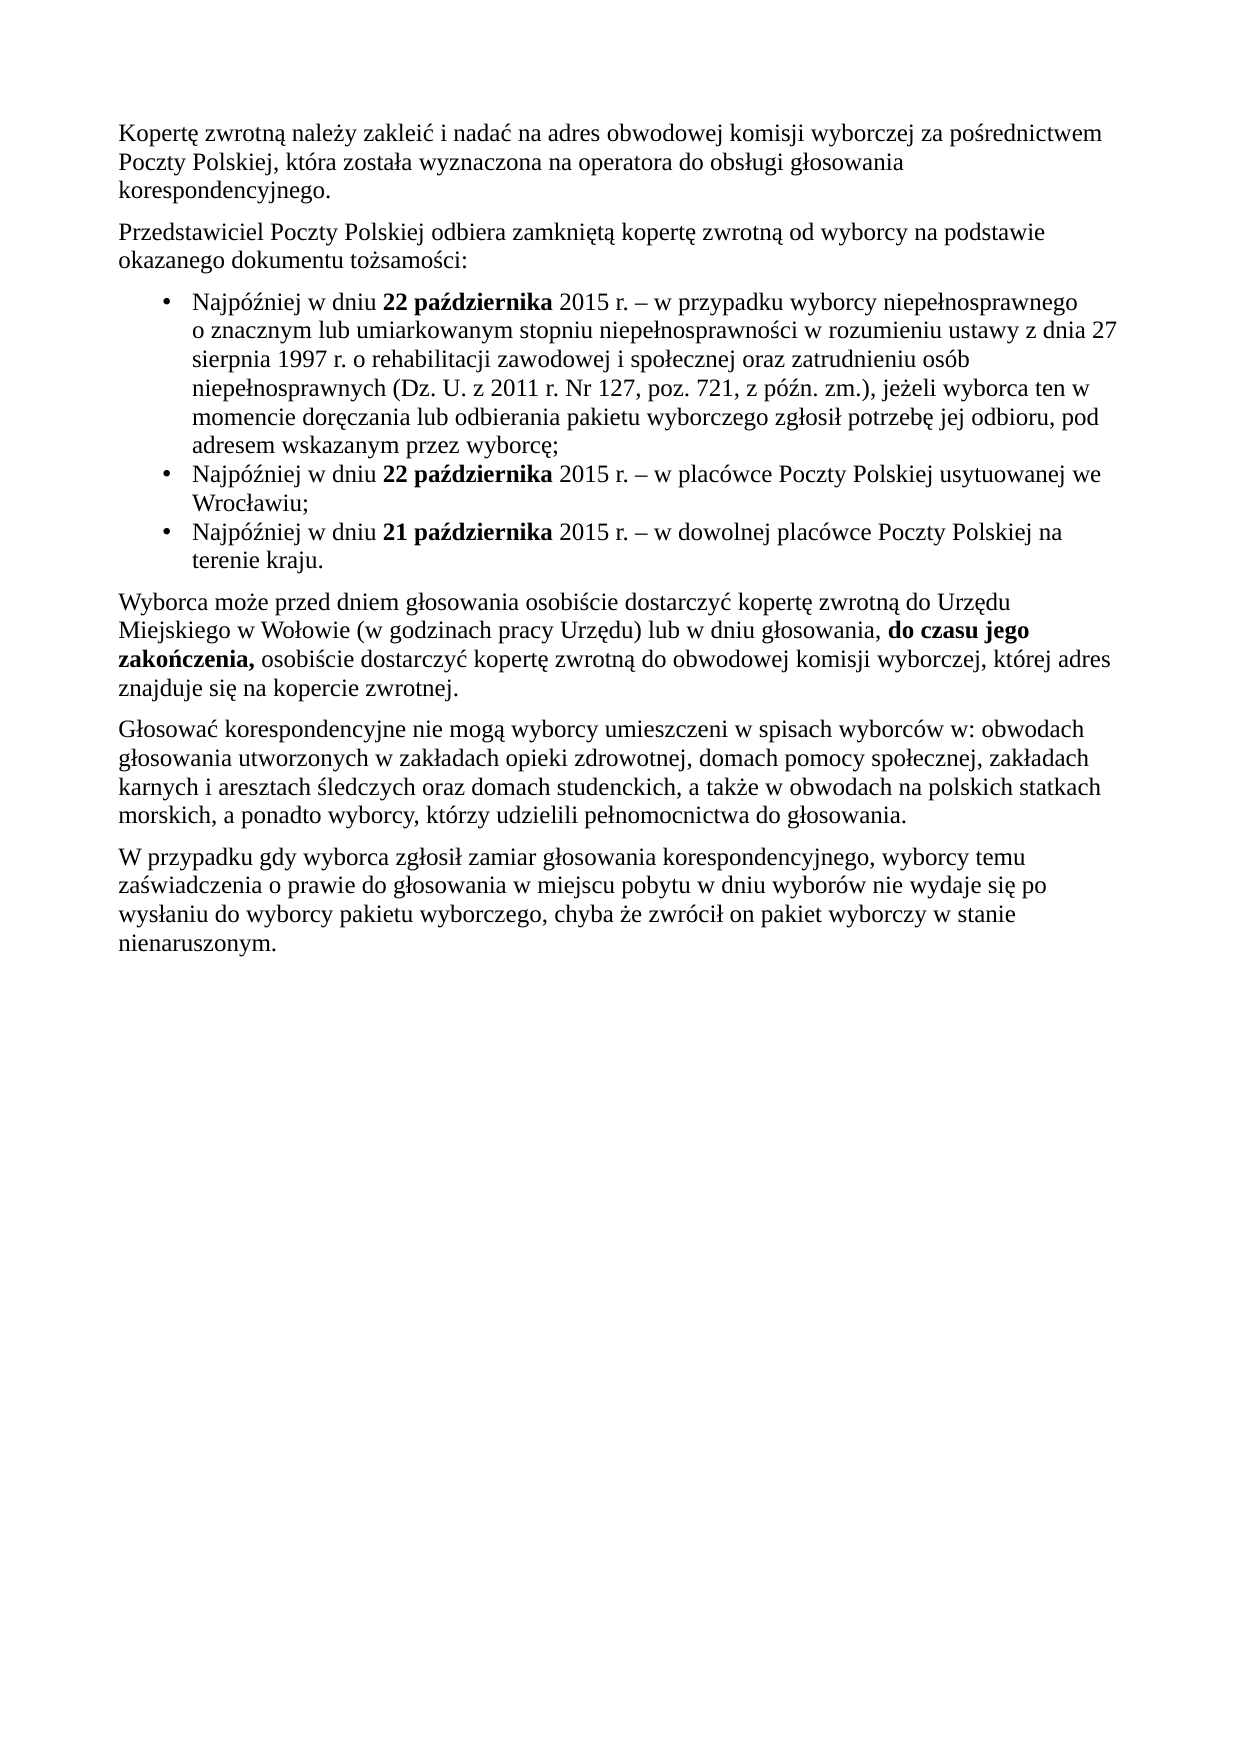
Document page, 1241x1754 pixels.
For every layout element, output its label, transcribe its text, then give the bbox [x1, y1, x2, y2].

text Wyborca może przed dniem głosowania osobiście dostarczyć kopertę zwrotną do Urzędu Miejskiego w Wołowie (w godzinach pracy Urzędu) lub w dniu głosowania, do czasu jego zakończenia, osobiście dostarczyć kopertę zwrotną do obwodowej komisji wyborczej, której adres znajduje się na kopercie zwrotnej. [118, 587, 1122, 702]
list Najpóźniej w dniu 22 października 2015 r. – w przypadku wyborcy niepełnosprawnego o znacznym lub umiarkowanym stopniu niepełnosprawności w rozumieniu ustawy z dnia 27 sierpnia 1997 r. o rehabilitacji zawodowej i społecznej oraz zatrudnieniu osób niepełnosprawnych (Dz. U. z 2011 r. Nr 127, poz. 721, z późn. zm.), jeżeli wyborca ten w momencie doręczania lub odbierania pakietu wyborczego zgłosił potrzebę jej odbioru, pod adresem wskazanym przez wyborcę; [162, 287, 1122, 459]
text Kopertę zwrotną należy zakleić i nadać na adres obwodowej komisji wyborczej za pośrednictwem Poczty Polskiej, która została wyznaczona na operatora do obsługi głosowania korespondencyjnego. [118, 118, 1122, 204]
list Najpóźniej w dniu 21 października 2015 r. – w dowolnej placówce Poczty Polskiej na terenie kraju. [162, 517, 1122, 574]
text Głosować korespondencyjne nie mogą wyborcy umieszczeni w spisach wyborców w: obwodach głosowania utworzonych w zakładach opieki zdrowotnej, domach pomocy społecznej, zakładach karnych i aresztach śledczych oraz domach studenckich, a także w obwodach na polskich statkach morskich, a ponadto wyborcy, którzy udzielili pełnomocnictwa do głosowania. [118, 714, 1122, 829]
list Najpóźniej w dniu 22 października 2015 r. – w placówce Poczty Polskiej usytuowanej we Wrocławiu; [162, 459, 1122, 517]
text Przedstawiciel Poczty Polskiej odbiera zamkniętą kopertę zwrotną od wyborcy na podstawie okazanego dokumentu tożsamości: [118, 217, 1122, 274]
text W przypadku gdy wyborca zgłosił zamiar głosowania korespondencyjnego, wyborcy temu zaświadczenia o prawie do głosowania w miejscu pobytu w dniu wyborów nie wydaje się po wysłaniu do wyborcy pakietu wyborczego, chyba że zwrócił on pakiet wyborczy w stanie nienaruszonym. [118, 842, 1122, 957]
